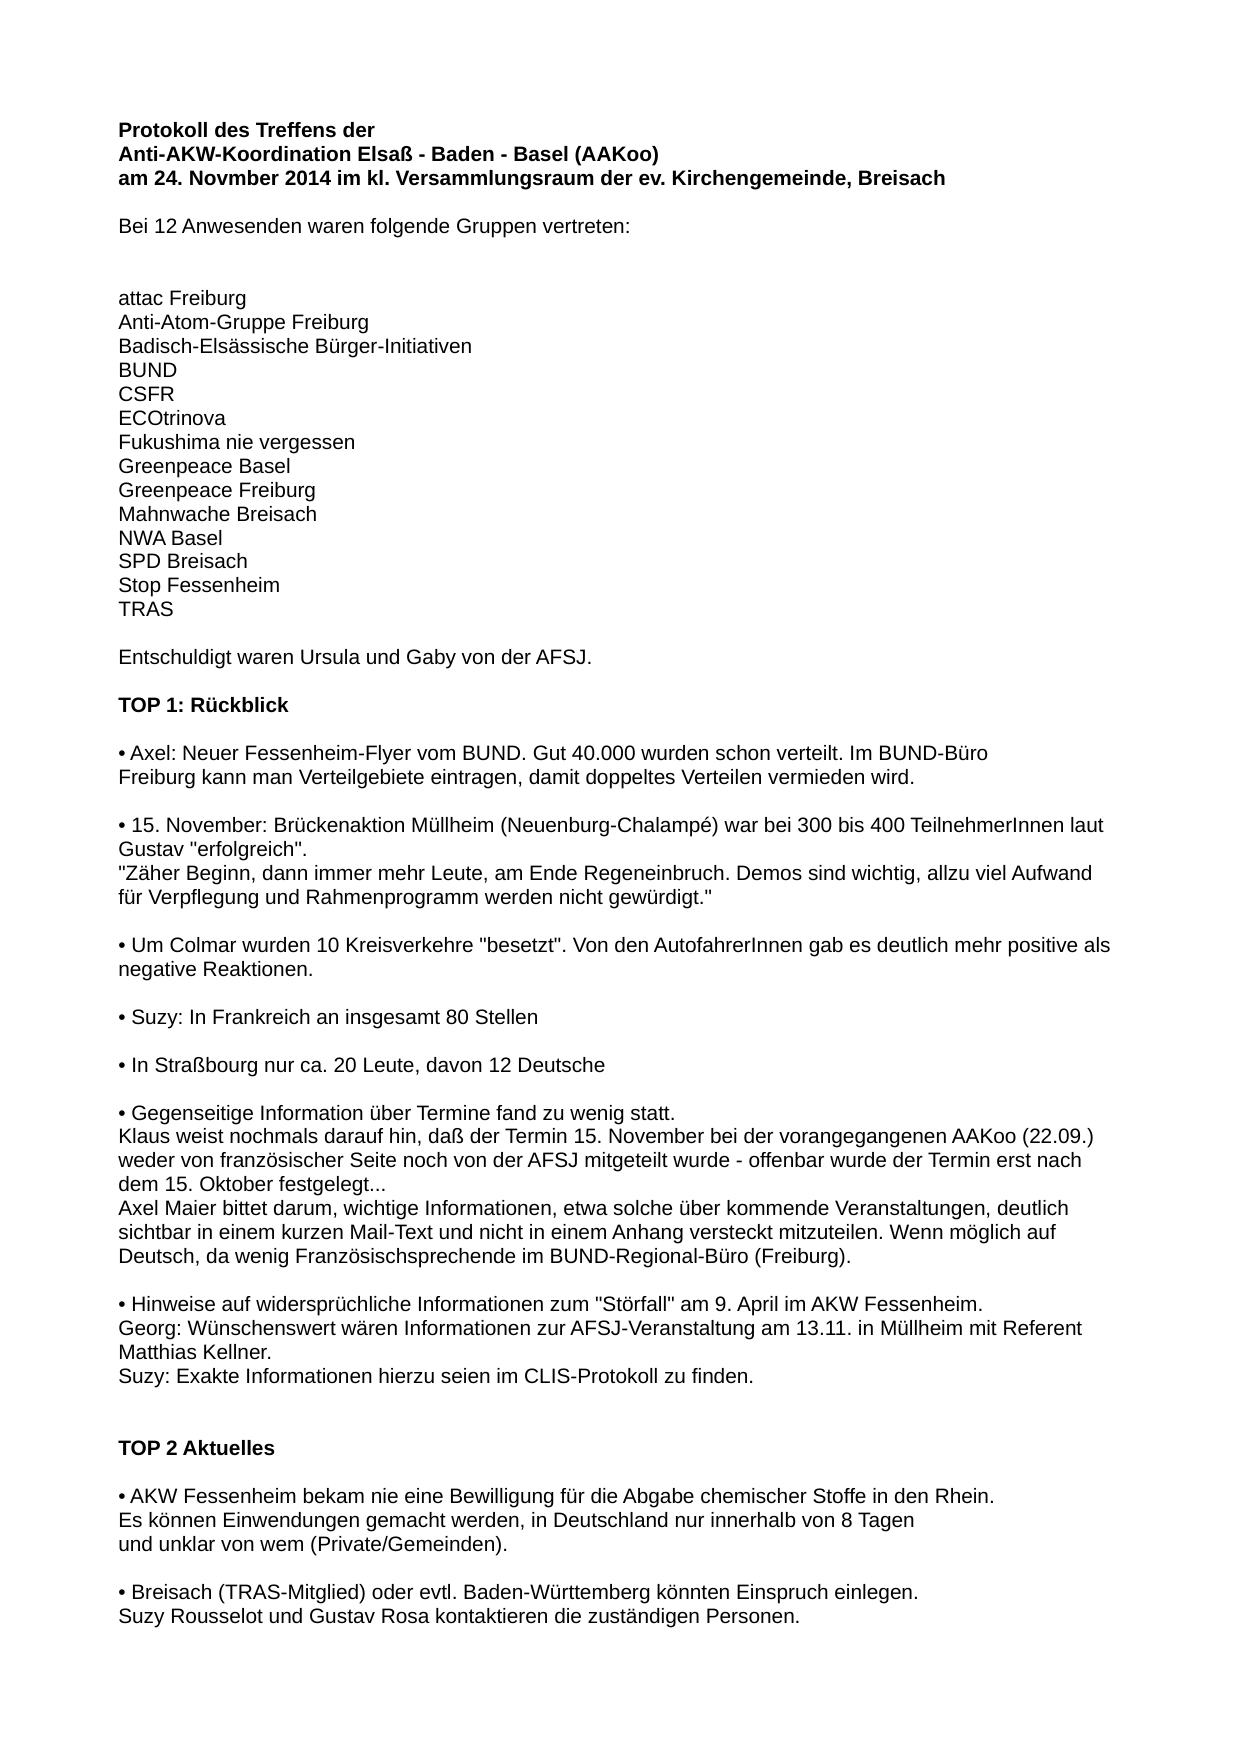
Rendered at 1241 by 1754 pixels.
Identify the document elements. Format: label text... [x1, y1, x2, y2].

text ECOtrinova [118, 406, 1122, 429]
text attac Freiburg [118, 286, 1122, 310]
text Stop Fessenheim [118, 573, 1122, 597]
text • AKW Fessenheim bekam nie eine Bewilligung für die Abgabe chemischer Stoffe in den Rhein. [118, 1484, 1122, 1508]
text "Zäher Beginn, dann immer mehr Leute, am Ende Regeneinbruch. Demos sind wichtig, allzu viel Aufwand für Verpflegung und Rahmenprogramm werden nicht gewürdigt." [118, 861, 1122, 909]
text CSFR [118, 382, 1122, 406]
text BUND [118, 358, 1122, 382]
text Suzy Rousselot und Gustav Rosa kontaktieren die zuständigen Personen. [118, 1603, 1122, 1627]
text Axel Maier bittet darum, wichtige Informationen, etwa solche über kommende Veranstaltungen, deutlich sichtbar in einem kurzen Mail-Text und nicht in einem Anhang versteckt mitzuteilen. Wenn möglich auf Deutsch, da wenig Französischsprechende im BUND-Regional-Büro (Freiburg). [118, 1196, 1122, 1268]
text und unklar von wem (Private/Gemeinden). [118, 1532, 1122, 1556]
text • Hinweise auf widersprüchliche Informationen zum "Störfall" am 9. April im AKW Fessenheim. [118, 1292, 1122, 1316]
text Entschuldigt waren Ursula und Gaby von der AFSJ. [118, 645, 1122, 669]
text • 15. November: Brückenaktion Müllheim (Neuenburg-Chalampé) war bei 300 bis 400 TeilnehmerInnen laut Gustav "erfolgreich". [118, 813, 1122, 861]
text Mahnwache Breisach [118, 501, 1122, 525]
text SPD Breisach [118, 549, 1122, 573]
text Klaus weist nochmals darauf hin, daß der Termin 15. November bei der vorangegangenen AAKoo (22.09.) weder von französischer Seite noch von der AFSJ mitgeteilt wurde - offenbar wurde der Termin erst nach dem 15. Oktober festgelegt... [118, 1124, 1122, 1196]
text NWA Basel [118, 525, 1122, 549]
text TOP 1: Rückblick [118, 693, 1122, 717]
text • Gegenseitige Information über Termine fand zu wenig statt. [118, 1100, 1122, 1124]
text Fukushima nie vergessen [118, 429, 1122, 453]
text Suzy: Exakte Informationen hierzu seien im CLIS-Protokoll zu finden. [118, 1364, 1122, 1388]
text Badisch-Elsässische Bürger-Initiativen [118, 334, 1122, 358]
text • Um Colmar wurden 10 Kreisverkehre "besetzt". Von den AutofahrerInnen gab es deutlich mehr positive als negative Reaktionen. [118, 933, 1122, 981]
text Protokoll des Treffens der [118, 118, 1122, 142]
text Anti-AKW-Koordination Elsaß - Baden - Basel (AAKoo) [118, 142, 1122, 166]
text Greenpeace Basel [118, 453, 1122, 477]
text am 24. Novmber 2014 im kl. Versammlungsraum der ev. Kirchengemeinde, Breisach [118, 166, 1122, 190]
text Bei 12 Anwesenden waren folgende Gruppen vertreten: [118, 214, 1122, 238]
text • Axel: Neuer Fessenheim-Flyer vom BUND. Gut 40.000 wurden schon verteilt. Im BUND-Büro [118, 741, 1122, 765]
text Es können Einwendungen gemacht werden, in Deutschland nur innerhalb von 8 Tagen [118, 1508, 1122, 1532]
text TOP 2 Aktuelles [118, 1436, 1122, 1460]
text TRAS [118, 597, 1122, 621]
text Freiburg kann man Verteilgebiete eintragen, damit doppeltes Verteilen vermieden wird. [118, 765, 1122, 789]
text • Suzy: In Frankreich an insgesamt 80 Stellen [118, 1004, 1122, 1028]
text • Breisach (TRAS-Mitglied) oder evtl. Baden-Württemberg könnten Einspruch einlegen. [118, 1579, 1122, 1603]
text Greenpeace Freiburg [118, 477, 1122, 501]
text Georg: Wünschenswert wären Informationen zur AFSJ-Veranstaltung am 13.11. in Müllheim mit Referent Matthias Kellner. [118, 1316, 1122, 1364]
text Anti-Atom-Gruppe Freiburg [118, 310, 1122, 334]
text • In Straßbourg nur ca. 20 Leute, davon 12 Deutsche [118, 1052, 1122, 1076]
